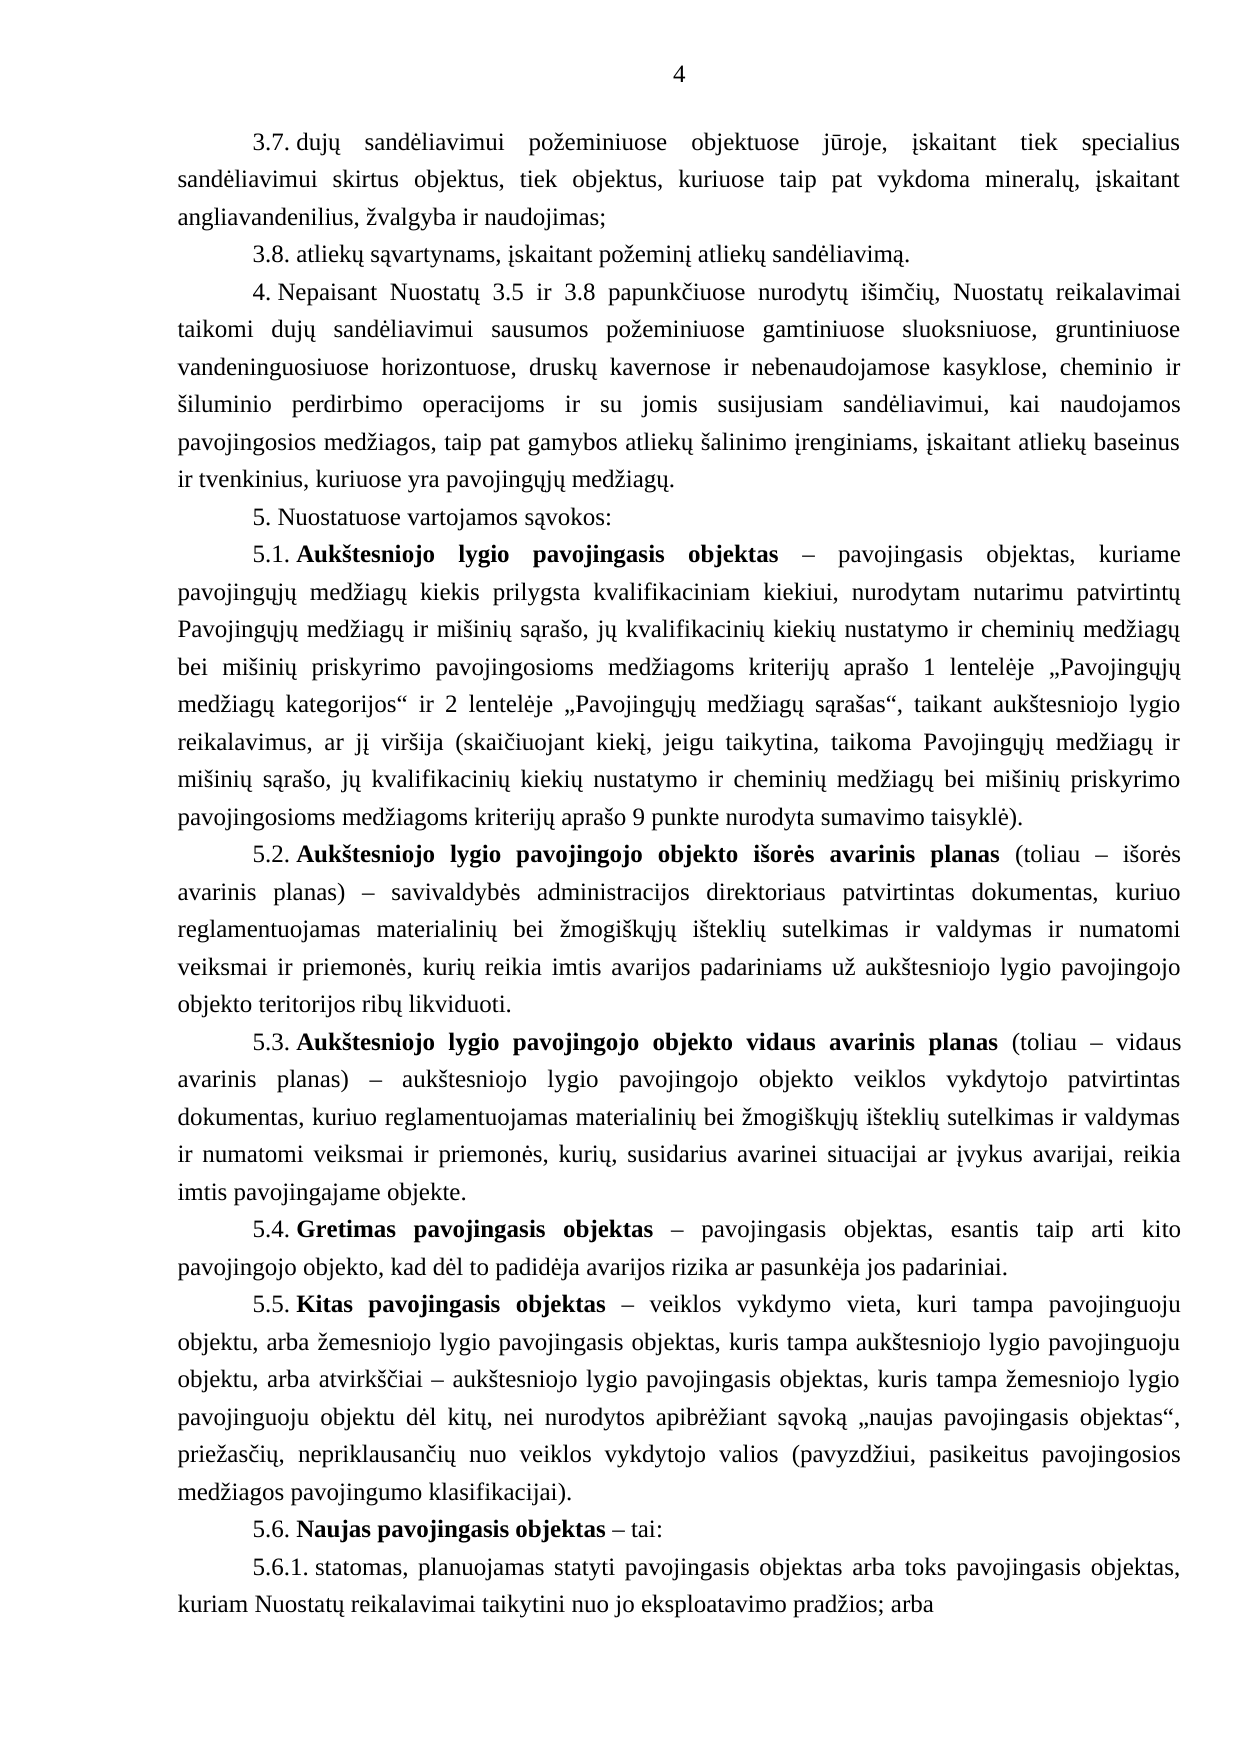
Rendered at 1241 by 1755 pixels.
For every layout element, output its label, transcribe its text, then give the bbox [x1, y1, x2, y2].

text 3.7. dujų sandėliavimui požeminiuose objektuose jūroje, įskaitant tiek specialius sandėliavimui skirtus objektus, tiek objektus, kuriuose taip pat vykdoma mineralų, įskaitant angliavandenilius, žvalgyba ir naudojimas; [177, 118, 1181, 231]
text 5.6. Naujas pavojingasis objektas – tai: [177, 1506, 1181, 1543]
text 3.8. atliekų sąvartynams, įskaitant požeminį atliekų sandėliavimą. [177, 231, 1181, 268]
text 5. Nuostatuose vartojamos sąvokos: [177, 493, 1181, 531]
text 5.4. Gretimas pavojingasis objektas – pavojingasis objektas, esantis taip arti kito pavojingojo objekto, kad dėl to padidėja avarijos rizika ar pasunkėja jos padariniai. [177, 1206, 1181, 1281]
text 4. Nepaisant Nuostatų 3.5 ir 3.8 papunkčiuose nurodytų išimčių, Nuostatų reikalavimai taikomi dujų sandėliavimui sausumos požeminiuose gamtiniuose sluoksniuose, gruntiniuose vandeninguosiuose horizontuose, druskų kavernose ir nebenaudojamose kasyklose, cheminio ir šiluminio perdirbimo operacijoms ir su jomis susijusiam sandėliavimui, kai naudojamos pavojingosios medžiagos, taip pat gamybos atliekų šalinimo įrenginiams, įskaitant atliekų baseinus ir tvenkinius, kuriuose yra pavojingųjų medžiagų. [177, 268, 1181, 493]
text 5.6.1. statomas, planuojamas statyti pavojingasis objektas arba toks pavojingasis objektas, kuriam Nuostatų reikalavimai taikytini nuo jo eksploatavimo pradžios; arba [177, 1543, 1181, 1618]
text 5.5. Kitas pavojingasis objektas – veiklos vykdymo vieta, kuri tampa pavojinguoju objektu, arba žemesniojo lygio pavojingasis objektas, kuris tampa aukštesniojo lygio pavojinguoju objektu, arba atvirkščiai – aukštesniojo lygio pavojingasis objektas, kuris tampa žemesniojo lygio pavojinguoju objektu dėl kitų, nei nurodytos apibrėžiant sąvoką „naujas pavojingasis objektas“, priežasčių, nepriklausančių nuo veiklos vykdytojo valios (pavyzdžiui, pasikeitus pavojingosios medžiagos pavojingumo klasifikacijai). [177, 1281, 1181, 1506]
text 5.1. Aukštesniojo lygio pavojingasis objektas – pavojingasis objektas, kuriame pavojingųjų medžiagų kiekis prilygsta kvalifikaciniam kiekiui, nurodytam nutarimu patvirtintų Pavojingųjų medžiagų ir mišinių sąrašo, jų kvalifikacinių kiekių nustatymo ir cheminių medžiagų bei mišinių priskyrimo pavojingosioms medžiagoms kriterijų aprašo 1 lentelėje „Pavojingųjų medžiagų kategorijos“ ir 2 lentelėje „Pavojingųjų medžiagų sąrašas“, taikant aukštesniojo lygio reikalavimus, ar jį viršija (skaičiuojant kiekį, jeigu taikytina, taikoma Pavojingųjų medžiagų ir mišinių sąrašo, jų kvalifikacinių kiekių nustatymo ir cheminių medžiagų bei mišinių priskyrimo pavojingosioms medžiagoms kriterijų aprašo 9 punkte nurodyta sumavimo taisyklė). [177, 531, 1181, 831]
text 5.2. Aukštesniojo lygio pavojingojo objekto išorės avarinis planas (toliau – išorės avarinis planas) – savivaldybės administracijos direktoriaus patvirtintas dokumentas, kuriuo reglamentuojamas materialinių bei žmogiškųjų išteklių sutelkimas ir valdymas ir numatomi veiksmai ir priemonės, kurių reikia imtis avarijos padariniams už aukštesniojo lygio pavojingojo objekto teritorijos ribų likviduoti. [177, 831, 1181, 1018]
text 5.3. Aukštesniojo lygio pavojingojo objekto vidaus avarinis planas (toliau – vidaus avarinis planas) – aukštesniojo lygio pavojingojo objekto veiklos vykdytojo patvirtintas dokumentas, kuriuo reglamentuojamas materialinių bei žmogiškųjų išteklių sutelkimas ir valdymas ir numatomi veiksmai ir priemonės, kurių, susidarius avarinei situacijai ar įvykus avarijai, reikia imtis pavojingajame objekte. [177, 1018, 1181, 1206]
